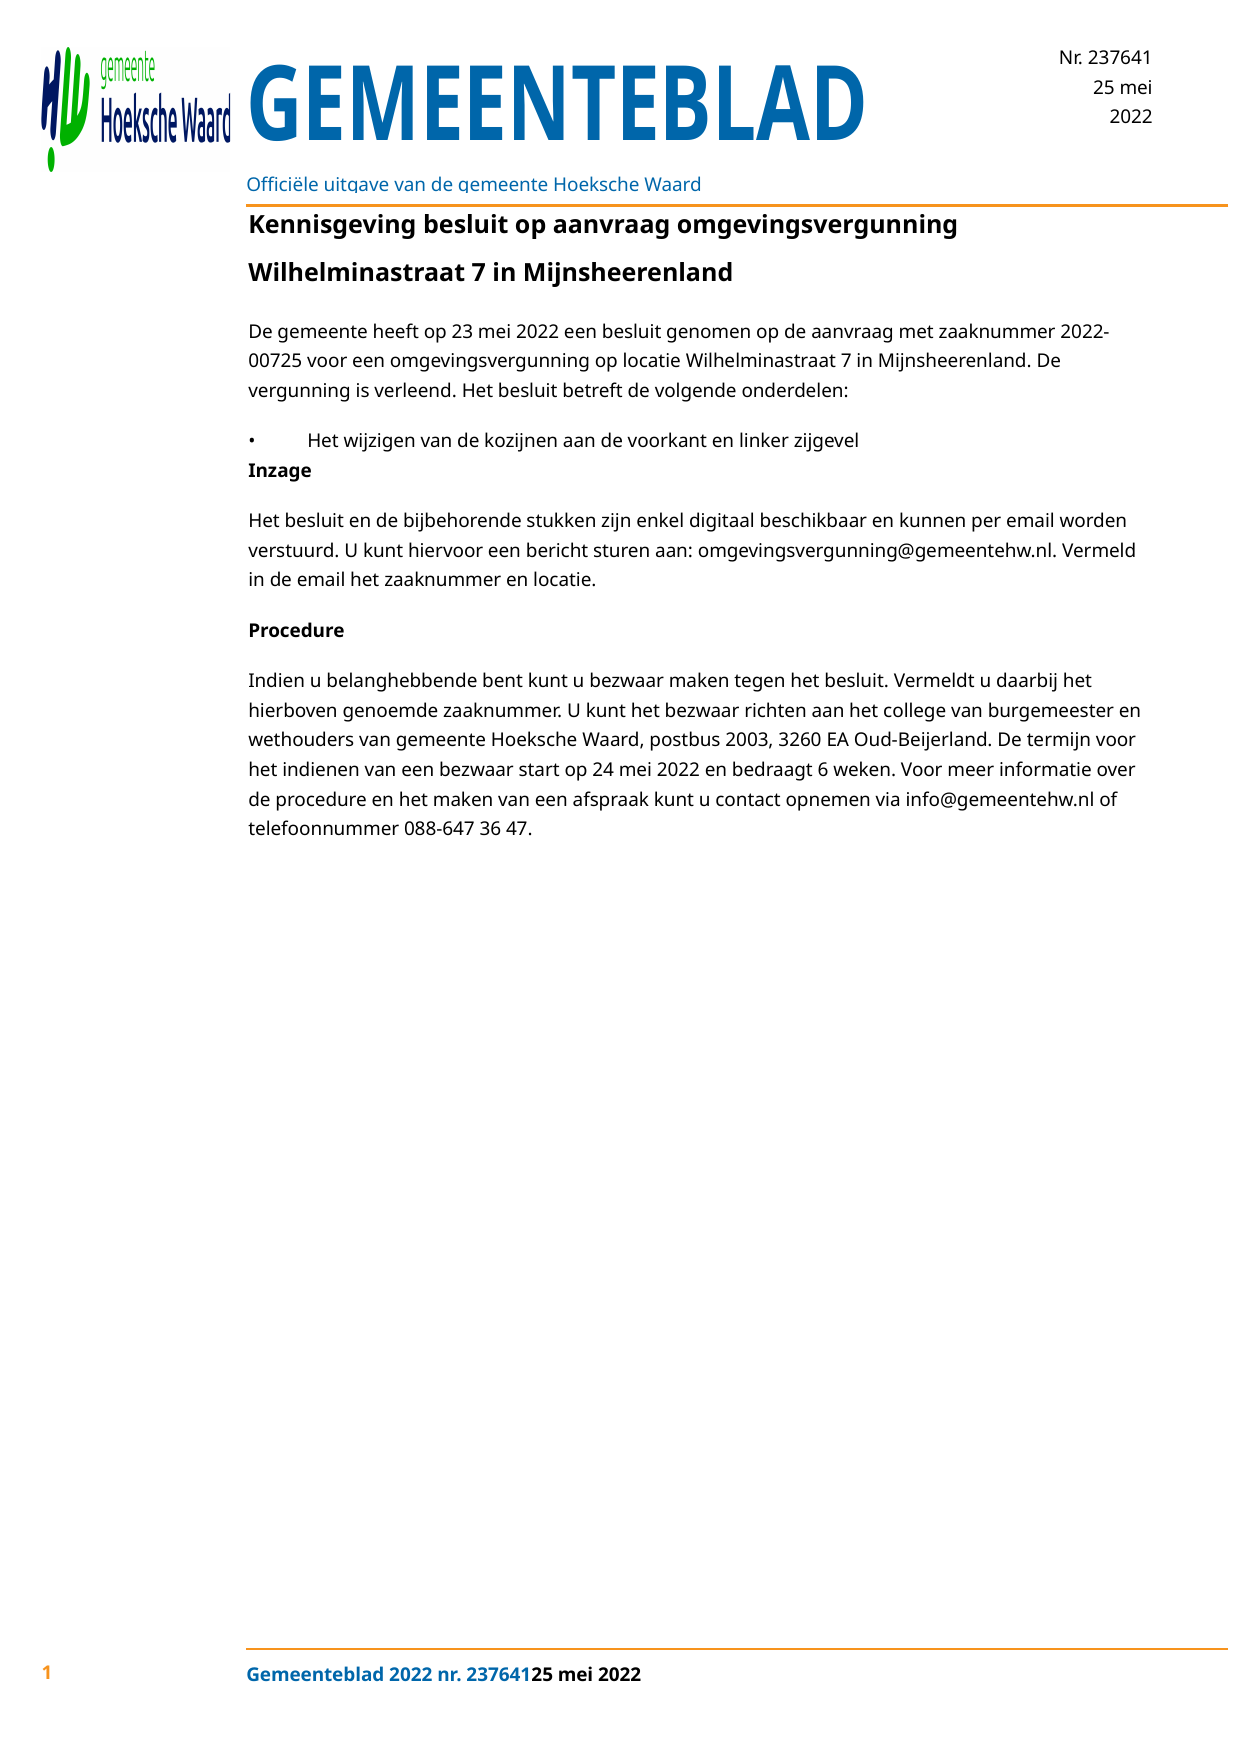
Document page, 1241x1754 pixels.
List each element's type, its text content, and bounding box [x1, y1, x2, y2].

text Kennisgeving besluit op aanvraag omgevingsvergunning Wilhelminastraat 7 in Mijnsheerenland [248, 207, 1152, 288]
text Het besluit en de bijbehorende stukken zijn enkel digitaal beschikbaar en kunnen per email worden verstuurd. U kunt hiervoor een bericht sturen aan: omgevingsvergunning@gemeentehw.nl. Vermeld in de email het zaaknummer en locatie. [248, 507, 1152, 592]
picture [41, 47, 231, 172]
text Procedure [248, 617, 1152, 643]
list Het wijzigen van de kozijnen aan de voorkant en linker zijgevel [248, 427, 1152, 453]
text De gemeente heeft op 23 mei 2022 een besluit genomen op de aanvraag met zaaknummer 2022-00725 voor een omgevingsvergunning op locatie Wilhelminastraat 7 in Mijnsheerenland. De vergunning is verleend. Het besluit betreft de volgende onderdelen: [248, 318, 1152, 403]
text Indien u belanghebbende bent kunt u bezwaar maken tegen het besluit. Vermeldt u daarbij het hierboven genoemde zaaknummer. U kunt het bezwaar richten aan het college van burgemeester en wethouders van gemeente Hoeksche Waard, postbus 2003, 3260 EA Oud-Beijerland. De termijn voor het indienen van een bezwaar start op 24 mei 2022 en bedraagt 6 weken. Voor meer informatie over de procedure en het maken van een afspraak kunt u contact opnemen via info@gemeentehw.nl of telefoonnummer 088-647 36 47. [248, 667, 1152, 841]
text Inzage [248, 457, 1152, 483]
